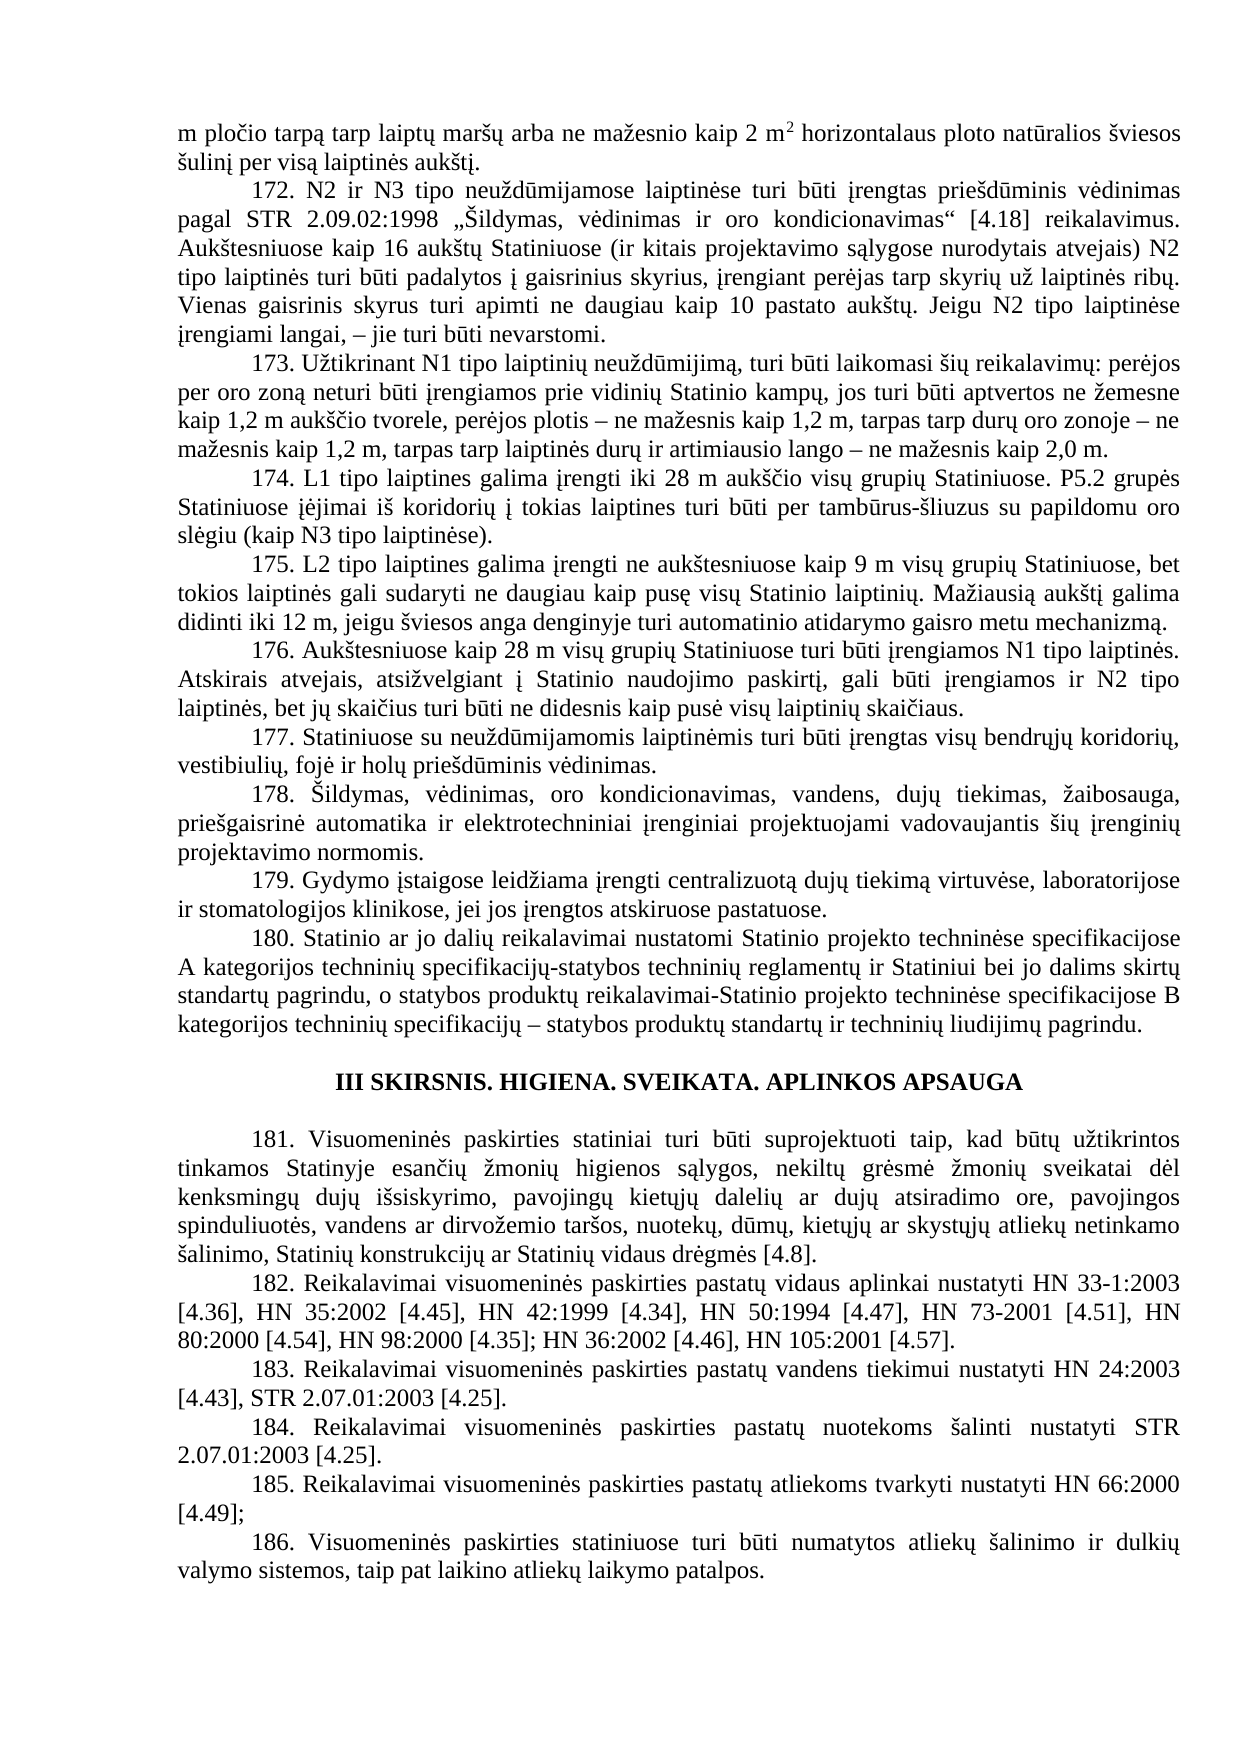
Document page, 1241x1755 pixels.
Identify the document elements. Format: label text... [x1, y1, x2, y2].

text 176. Aukštesniuose kaip 28 m visų grupių Statiniuose turi būti įrengiamos N1 tipo laiptinės. Atskirais atvejais, atsižvelgiant į Statinio naudojimo paskirtį, gali būti įrengiamos ir N2 tipo laiptinės, bet jų skaičius turi būti ne didesnis kaip pusė visų laiptinių skaičiaus. [177, 636, 1181, 722]
text 172. N2 ir N3 tipo neuždūmijamose laiptinėse turi būti įrengtas priešdūminis vėdinimas pagal STR 2.09.02:1998 „Šildymas, vėdinimas ir oro kondicionavimas“ [4.18] reikalavimus. Aukštesniuose kaip 16 aukštų Statiniuose (ir kitais projektavimo sąlygose nurodytais atvejais) N2 tipo laiptinės turi būti padalytos į gaisrinius skyrius, įrengiant perėjas tarp skyrių už laiptinės ribų. Vienas gaisrinis skyrus turi apimti ne daugiau kaip 10 pastato aukštų. Jeigu N2 tipo laiptinėse įrengiami langai, – jie turi būti nevarstomi. [177, 176, 1181, 348]
text 179. Gydymo įstaigose leidžiama įrengti centralizuotą dujų tiekimą virtuvėse, laboratorijose ir stomatologijos klinikose, jei jos įrengtos atskiruose pastatuose. [177, 866, 1181, 923]
text 177. Statiniuose su neuždūmijamomis laiptinėmis turi būti įrengtas visų bendrųjų koridorių, vestibiulių, fojė ir holų priešdūminis vėdinimas. [177, 722, 1181, 779]
text 185. Reikalavimai visuomeninės paskirties pastatų atliekoms tvarkyti nustatyti HN 66:2000 [4.49]; [177, 1469, 1181, 1527]
text 180. Statinio ar jo dalių reikalavimai nustatomi Statinio projekto techninėse specifikacijose A kategorijos techninių specifikacijų-statybos techninių reglamentų ir Statiniui bei jo dalims skirtų standartų pagrindu, o statybos produktų reikalavimai-Statinio projekto techninėse specifikacijose B kategorijos techninių specifikacijų – statybos produktų standartų ir techninių liudijimų pagrindu. [177, 923, 1181, 1038]
text 175. L2 tipo laiptines galima įrengti ne aukštesniuose kaip 9 m visų grupių Statiniuose, bet tokios laiptinės gali sudaryti ne daugiau kaip pusę visų Statinio laiptinių. Mažiausią aukštį galima didinti iki 12 m, jeigu šviesos anga denginyje turi automatinio atidarymo gaisro metu mechanizmą. [177, 549, 1181, 636]
text 182. Reikalavimai visuomeninės paskirties pastatų vidaus aplinkai nustatyti HN 33-1:2003 [4.36], HN 35:2002 [4.45], HN 42:1999 [4.34], HN 50:1994 [4.47], HN 73-2001 [4.51], HN 80:2000 [4.54], HN 98:2000 [4.35]; HN 36:2002 [4.46], HN 105:2001 [4.57]. [177, 1268, 1181, 1354]
text 186. Visuomeninės paskirties statiniuose turi būti numatytos atliekų šalinimo ir dulkių valymo sistemos, taip pat laikino atliekų laikymo patalpos. [177, 1527, 1181, 1584]
text m pločio tarpą tarp laiptų maršų arba ne mažesnio kaip 2 m2 horizontalaus ploto natūralios šviesos šulinį per visą laiptinės aukštį. [177, 118, 1181, 176]
text 174. L1 tipo laiptines galima įrengti iki 28 m aukščio visų grupių Statiniuose. P5.2 grupės Statiniuose įėjimai iš koridorių į tokias laiptines turi būti per tambūrus-šliuzus su papildomu oro slėgiu (kaip N3 tipo laiptinėse). [177, 463, 1181, 549]
text 178. Šildymas, vėdinimas, oro kondicionavimas, vandens, dujų tiekimas, žaibosauga, priešgaisrinė automatika ir elektrotechniniai įrenginiai projektuojami vadovaujantis šių įrenginių projektavimo normomis. [177, 779, 1181, 866]
text 184. Reikalavimai visuomeninės paskirties pastatų nuotekoms šalinti nustatyti STR 2.07.01:2003 [4.25]. [177, 1412, 1181, 1469]
text 173. Užtikrinant N1 tipo laiptinių neuždūmijimą, turi būti laikomasi šių reikalavimų: perėjos per oro zoną neturi būti įrengiamos prie vidinių Statinio kampų, jos turi būti aptvertos ne žemesne kaip 1,2 m aukščio tvorele, perėjos plotis – ne mažesnis kaip 1,2 m, tarpas tarp durų oro zonoje – ne mažesnis kaip 1,2 m, tarpas tarp laiptinės durų ir artimiausio lango – ne mažesnis kaip 2,0 m. [177, 348, 1181, 463]
text III SKIRSNIS. HIGIENA. SVEIKATA. APLINKOS APSAUGA [177, 1067, 1181, 1096]
text 181. Visuomeninės paskirties statiniai turi būti suprojektuoti taip, kad būtų užtikrintos tinkamos Statinyje esančių žmonių higienos sąlygos, nekiltų grėsmė žmonių sveikatai dėl kenksmingų dujų išsiskyrimo, pavojingų kietųjų dalelių ar dujų atsiradimo ore, pavojingos spinduliuotės, vandens ar dirvožemio taršos, nuotekų, dūmų, kietųjų ar skystųjų atliekų netinkamo šalinimo, Statinių konstrukcijų ar Statinių vidaus drėgmės [4.8]. [177, 1124, 1181, 1268]
text 183. Reikalavimai visuomeninės paskirties pastatų vandens tiekimui nustatyti HN 24:2003 [4.43], STR 2.07.01:2003 [4.25]. [177, 1354, 1181, 1412]
